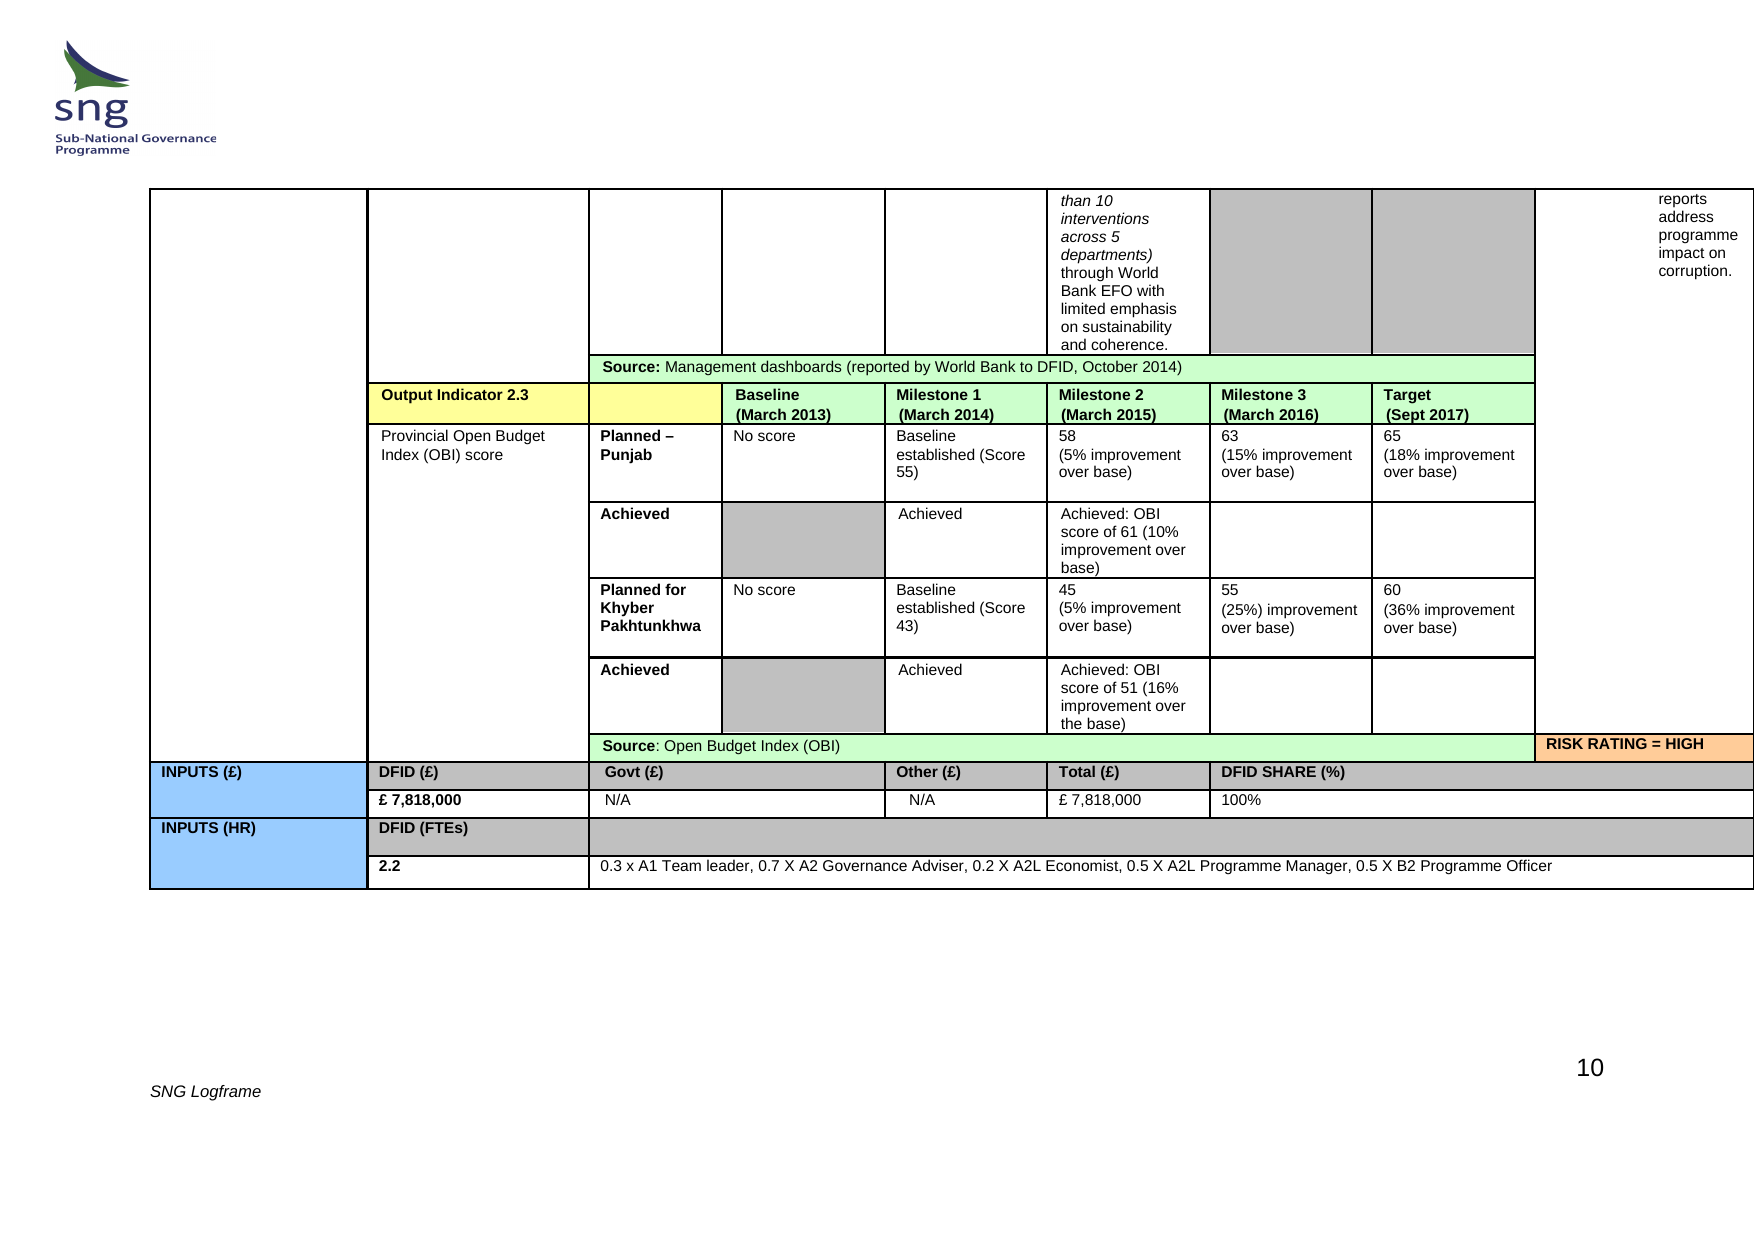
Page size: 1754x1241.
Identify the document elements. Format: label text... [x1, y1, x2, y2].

table_cell No score [723, 425, 884, 501]
table_cell 63 (15% improvement over base) [1211, 425, 1371, 501]
table_cell Indicator 2.1 Administration and politicians willing to explain spending decisions by reference to publicly available data. % shift of devolved expenditure to be defined following PFC award. Indicator 2.2 World Bank mobile phone pilots deliver according to proposed results framework, and World Bank shares monitoring information on regular basis. Indicator 2.3 Government accepts application of OBI as a valid benchmark. Quarterly narrative reports address programme impact on corruption. [1536, 190, 1753, 732]
table_cell [1373, 503, 1534, 577]
table_cell 60 (36% improvement over base) [1373, 579, 1534, 656]
table_cell [1373, 190, 1534, 353]
table_cell Milestone 1 (March 2014) [886, 384, 1046, 423]
table_cell [1211, 659, 1371, 732]
table_cell [151, 354, 366, 761]
table_cell Total (£) [1048, 763, 1209, 789]
table_cell 55 (25%) improvement over base) [1211, 579, 1371, 656]
table_cell 2.2 [369, 857, 588, 888]
table_cell DFID (FTEs) [369, 819, 588, 855]
table_cell [723, 190, 884, 353]
table_cell [1373, 659, 1534, 732]
table_cell INPUTS (HR) [151, 819, 366, 888]
table_cell Achieved [590, 503, 721, 577]
table_cell Achieved: OBI score of 51 (16% improvement over the base) [1048, 659, 1209, 732]
table_cell [886, 190, 1046, 353]
table_cell Planned for Khyber Pakhtunkhwa [590, 579, 721, 656]
table_cell Provincial Open Budget Index (OBI) score [369, 425, 588, 761]
table_cell [151, 190, 366, 353]
table_cell Other (£) [886, 763, 1046, 789]
table_cell No score [723, 579, 884, 656]
table_cell £ 7,818,000 [1048, 791, 1209, 817]
table_cell RISK RATING = HIGH [1536, 735, 1753, 761]
table_cell Milestone 2 (March 2015) [1048, 384, 1209, 423]
table_cell Govt (£) [590, 763, 884, 789]
table_cell 0.3 x A1 Team leader, 0.7 X A2 Governance Adviser, 0.2 X A2L Economist, 0.5 X A2L Programme Manager, 0.5 X B2 Programme Officer [590, 857, 1753, 888]
table_cell Achieved: OBI score of 61 (10% improvement over base) [1048, 503, 1209, 577]
table_cell INPUTS (£) [151, 763, 366, 817]
table_cell [723, 659, 884, 732]
table_cell 58 (5% improvement over base) [1048, 425, 1209, 501]
table_cell [1211, 190, 1371, 353]
table_cell £ 7,818,000 [369, 791, 588, 817]
table_cell 100% [1211, 791, 1753, 817]
table_cell Baseline established (Score 43) [886, 579, 1046, 656]
table_cell 45 (5% improvement over base) [1048, 579, 1209, 656]
table_cell [590, 190, 721, 353]
table_cell Milestone 3 (March 2016) [1211, 384, 1371, 423]
table_cell Baseline established (Score 55) [886, 425, 1046, 501]
table_cell [369, 190, 588, 382]
table_cell [723, 503, 884, 577]
table_cell [590, 384, 721, 423]
table_cell Target (Sept 2017) [1373, 384, 1534, 423]
table_cell Achieved [886, 503, 1046, 577]
table_cell Source: Management dashboards (reported by World Bank to DFID, October 2014) [590, 356, 1534, 382]
table_cell N/A [590, 791, 884, 817]
table_cell Planned – Punjab [590, 425, 721, 501]
table_cell N/A [886, 791, 1046, 817]
table_cell Achieved [886, 659, 1046, 732]
table_cell 65 (18% improvement over base) [1373, 425, 1534, 501]
table_cell than 10 interventions across 5 departments) through World Bank EFO with limited emphasis on sustainability and coherence. [1048, 190, 1209, 353]
table_cell DFID (£) [369, 763, 588, 789]
table_cell DFID SHARE (%) [1211, 763, 1753, 789]
table_cell Baseline (March 2013) [723, 384, 884, 423]
table_cell [1211, 503, 1371, 577]
table_cell Output Indicator 2.3 [369, 384, 588, 423]
table_cell Achieved [590, 659, 721, 732]
table_cell Source: Open Budget Index (OBI) [590, 735, 1534, 761]
table_cell [590, 819, 1753, 855]
